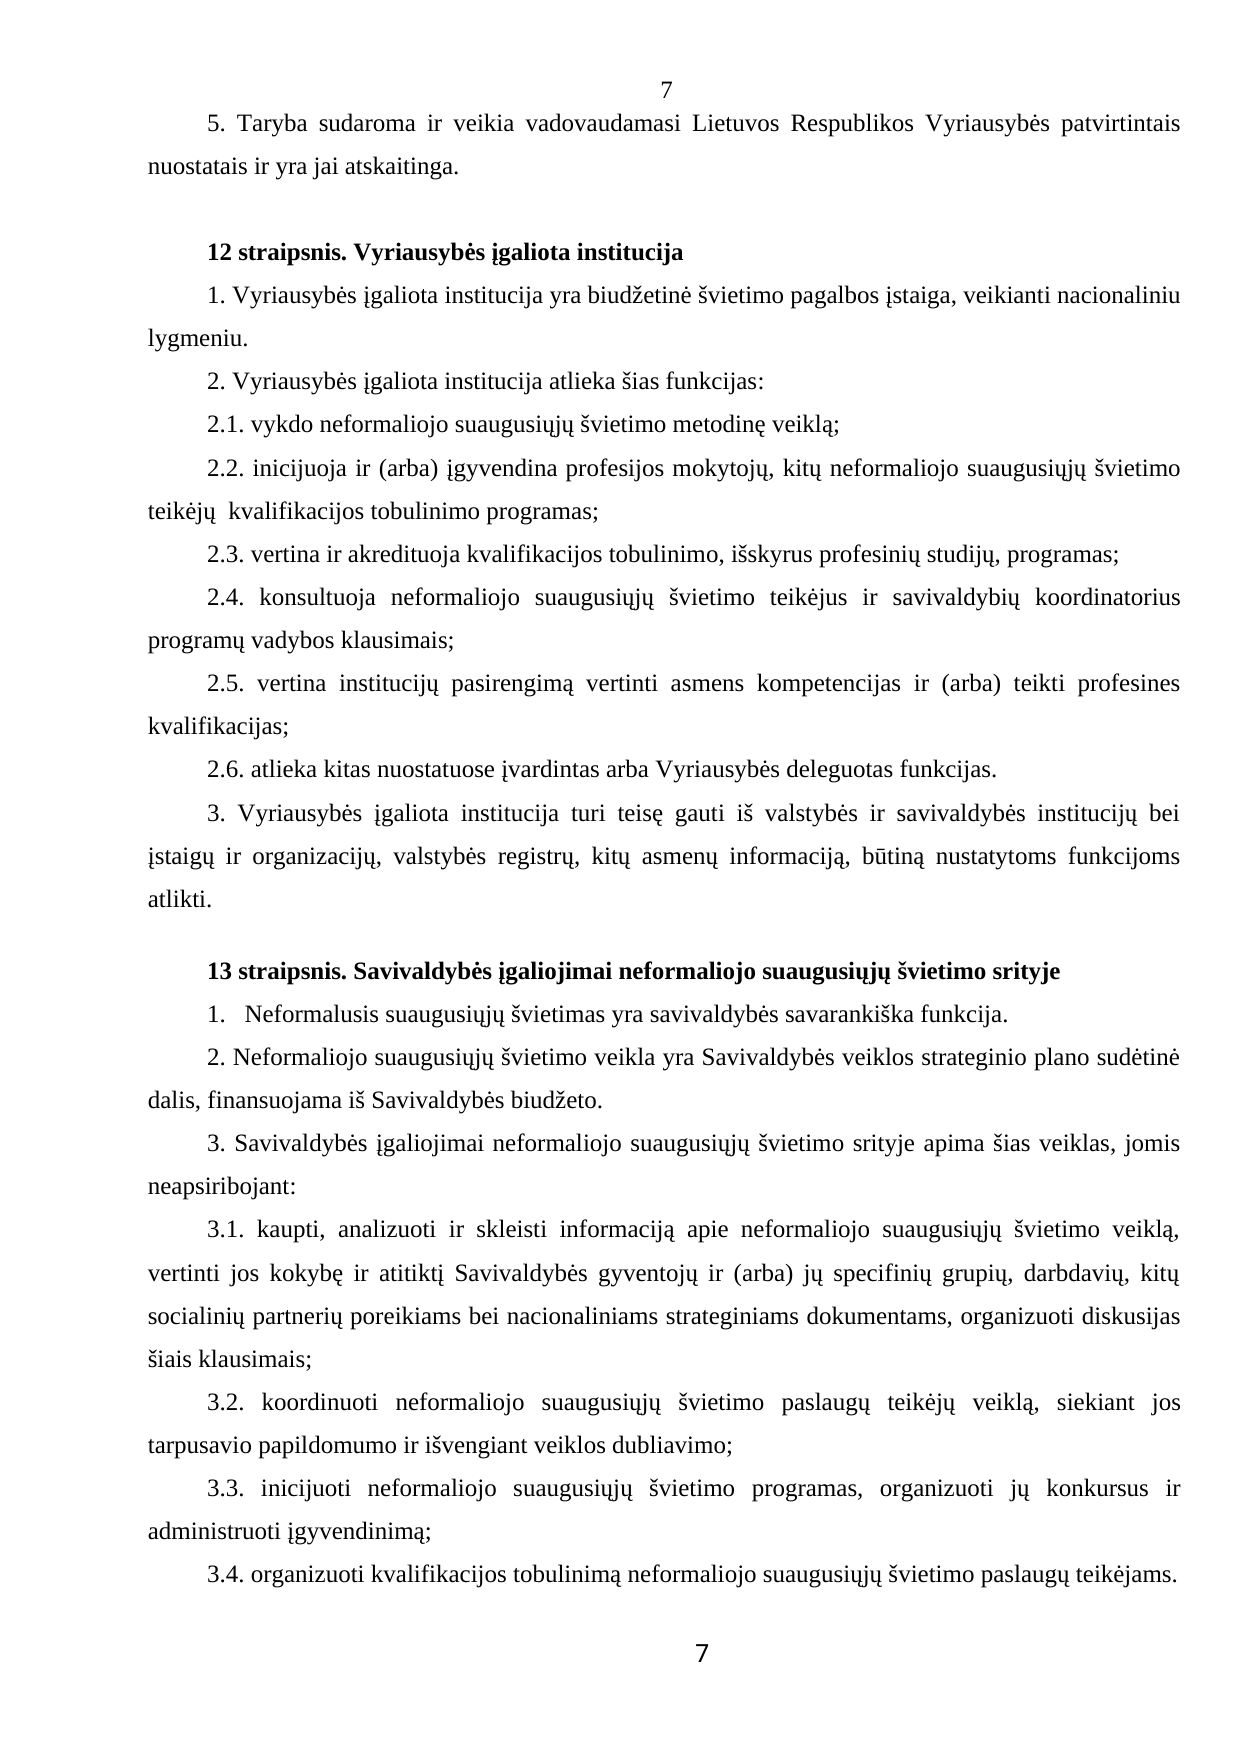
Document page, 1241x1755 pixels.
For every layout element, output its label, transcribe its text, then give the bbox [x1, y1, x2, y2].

text 2.1. vykdo neformaliojo suaugusiųjų švietimo metodinę veiklą; [148, 409, 1181, 438]
text 1. Vyriausybės įgaliota institucija yra biudžetinė švietimo pagalbos įstaiga, veikianti nacionaliniu lygmeniu. [148, 280, 1181, 352]
text 3. Savivaldybės įgaliojimai neformaliojo suaugusiųjų švietimo srityje apima šias veiklas, jomis neapsiribojant: [148, 1128, 1181, 1200]
text 3.1. kaupti, analizuoti ir skleisti informaciją apie neformaliojo suaugusiųjų švietimo veiklą, vertinti jos kokybę ir atitiktį Savivaldybės gyventojų ir (arba) jų specifinių grupių, darbdavių, kitų socialinių partnerių poreikiams bei nacionaliniams strateginiams dokumentams, organizuoti diskusijas šiais klausimais; [148, 1214, 1181, 1373]
text 2.2. inicijuoja ir (arba) įgyvendina profesijos mokytojų, kitų neformaliojo suaugusiųjų švietimo teikėjų kvalifikacijos tobulinimo programas; [148, 453, 1181, 524]
text 2.5. vertina institucijų pasirengimą vertinti asmens kompetencijas ir (arba) teikti profesines kvalifikacijas; [148, 668, 1181, 740]
text 5. Taryba sudaroma ir veikia vadovaudamasi Lietuvos Respublikos Vyriausybės patvirtintais nuostatais ir yra jai atskaitinga. [148, 108, 1181, 179]
text 2.3. vertina ir akredituoja kvalifikacijos tobulinimo, išskyrus profesinių studijų, programas; [148, 539, 1181, 568]
text 2.4. konsultuoja neformaliojo suaugusiųjų švietimo teikėjus ir savivaldybių koordinatorius programų vadybos klausimais; [148, 582, 1181, 654]
text 1. Neformalusis suaugusiųjų švietimas yra savivaldybės savarankiška funkcija. [207, 999, 1181, 1028]
text 3. Vyriausybės įgaliota institucija turi teisę gauti iš valstybės ir savivaldybės institucijų bei įstaigų ir organizacijų, valstybės registrų, kitų asmenų informaciją, būtiną nustatytoms funkcijoms atlikti. [148, 798, 1181, 913]
text 3.2. koordinuoti neformaliojo suaugusiųjų švietimo paslaugų teikėjų veiklą, siekiant jos tarpusavio papildomumo ir išvengiant veiklos dubliavimo; [148, 1387, 1181, 1459]
text 2. Vyriausybės įgaliota institucija atlieka šias funkcijas: [148, 366, 1181, 395]
text 2. Neformaliojo suaugusiųjų švietimo veikla yra Savivaldybės veiklos strateginio plano sudėtinė dalis, finansuojama iš Savivaldybės biudžeto. [148, 1042, 1181, 1114]
text 13 straipsnis. Savivaldybės įgaliojimai neformaliojo suaugusiųjų švietimo srityje [148, 956, 1181, 984]
text 3.4. organizuoti kvalifikacijos tobulinimą neformaliojo suaugusiųjų švietimo paslaugų teikėjams. [148, 1559, 1181, 1588]
text 3.3. inicijuoti neformaliojo suaugusiųjų švietimo programas, organizuoti jų konkursus ir administruoti įgyvendinimą; [148, 1473, 1181, 1545]
text 2.6. atlieka kitas nuostatuose įvardintas arba Vyriausybės deleguotas funkcijas. [148, 754, 1181, 783]
text 12 straipsnis. Vyriausybės įgaliota institucija [148, 237, 1181, 266]
